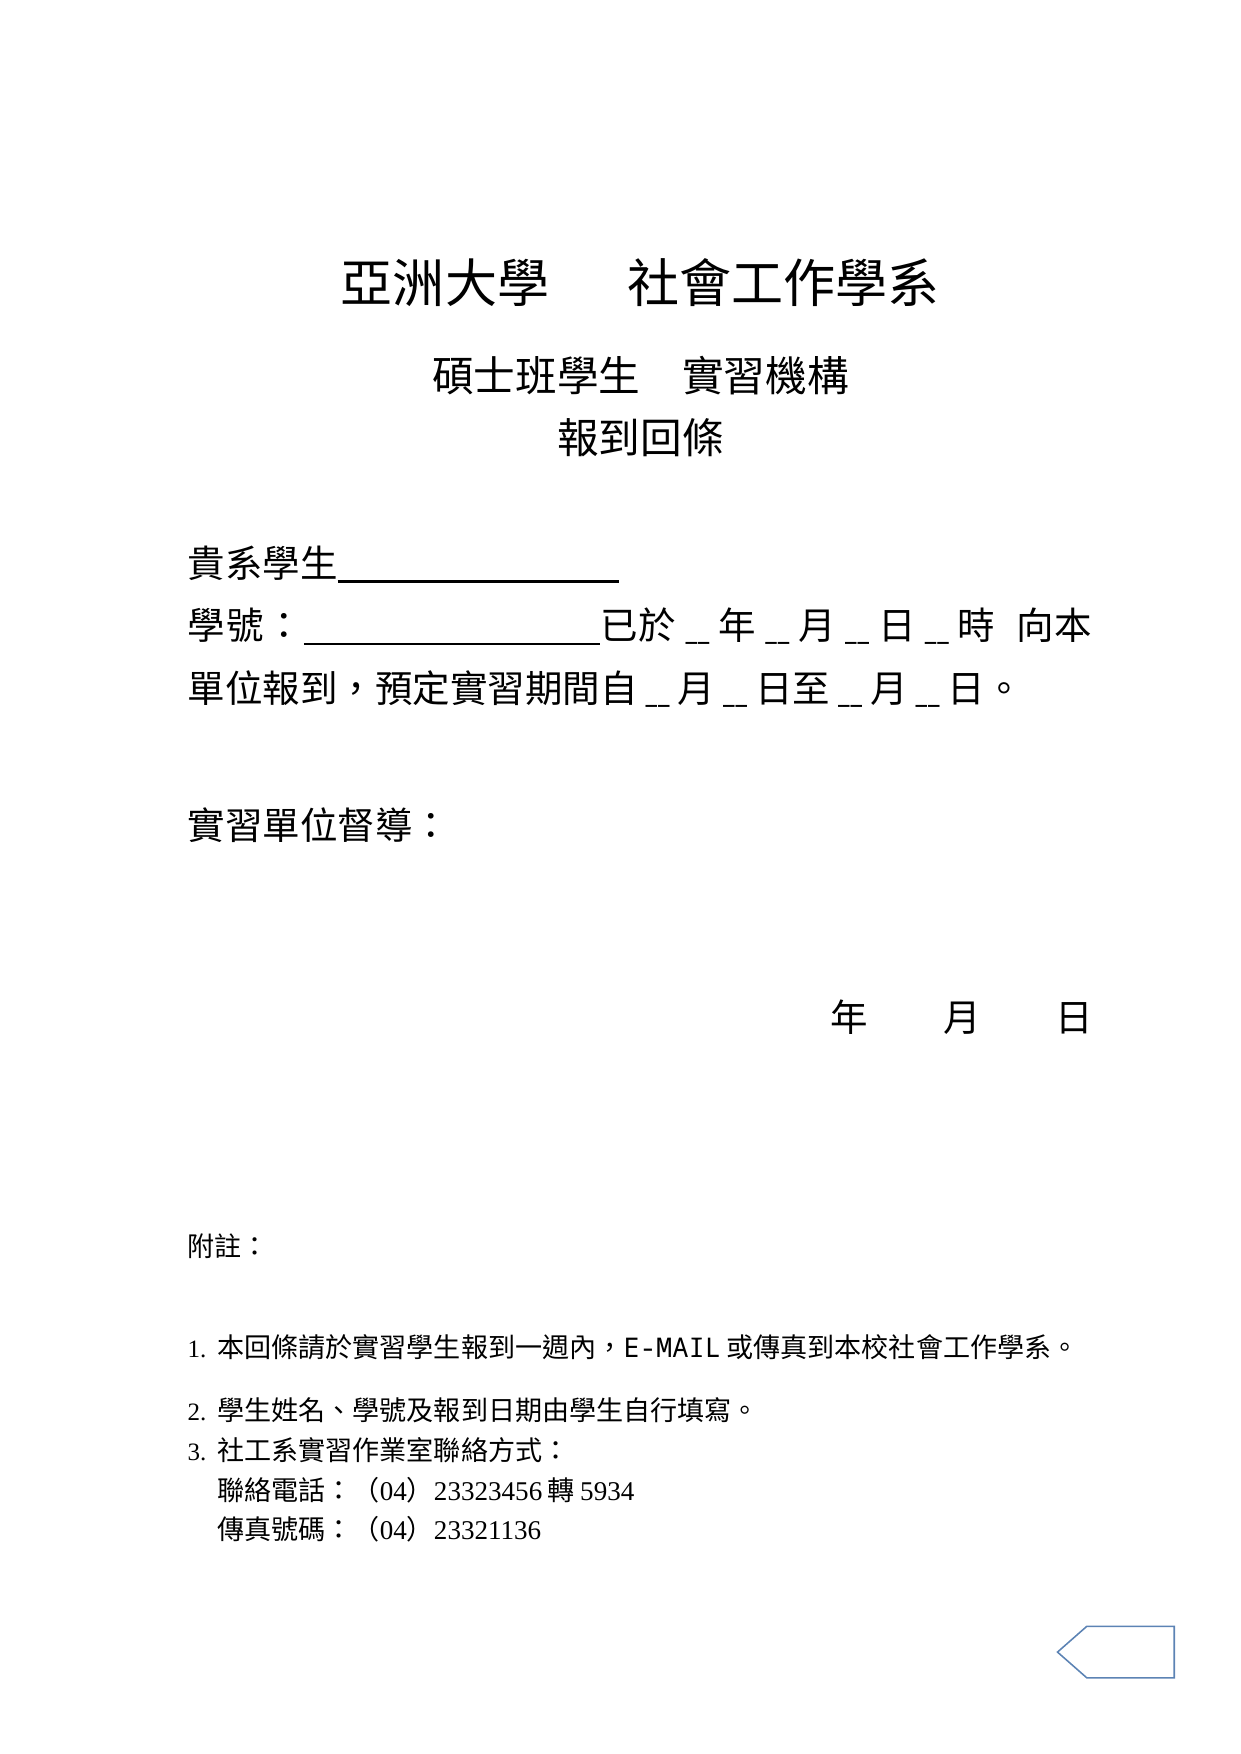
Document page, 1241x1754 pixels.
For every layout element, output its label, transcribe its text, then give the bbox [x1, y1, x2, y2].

text 聯絡電話：（04）23323456轉5934 [217, 1469, 1093, 1508]
list 社工系實習作業室聯絡方式： [187, 1429, 1093, 1469]
text 亞洲大學 社會工作學系 [187, 207, 1093, 332]
text 報到回條 [187, 394, 1093, 457]
text 貴系學生 [187, 519, 1093, 582]
text 實習單位督導： [187, 782, 1093, 844]
text 碩士班學生 實習機構 [187, 332, 1093, 394]
list 學生姓名、學號及報到日期由學生自行填寫。 [187, 1367, 1093, 1429]
text 年 月 日 [187, 973, 1093, 1036]
text 附註： [187, 1203, 1093, 1265]
text 學號： 已於ˍˍ年ˍˍ月ˍˍ日ˍˍ時 向本單位報到，預定實習期間自ˍˍ月ˍˍ日至ˍˍ月ˍˍ日。 [187, 582, 1093, 707]
list 本回條請於實習學生報到一週內，E-MAIL或傳真到本校社會工作學系。 [187, 1304, 1105, 1367]
text 傳真號碼：（04）23321136 [217, 1508, 1093, 1547]
